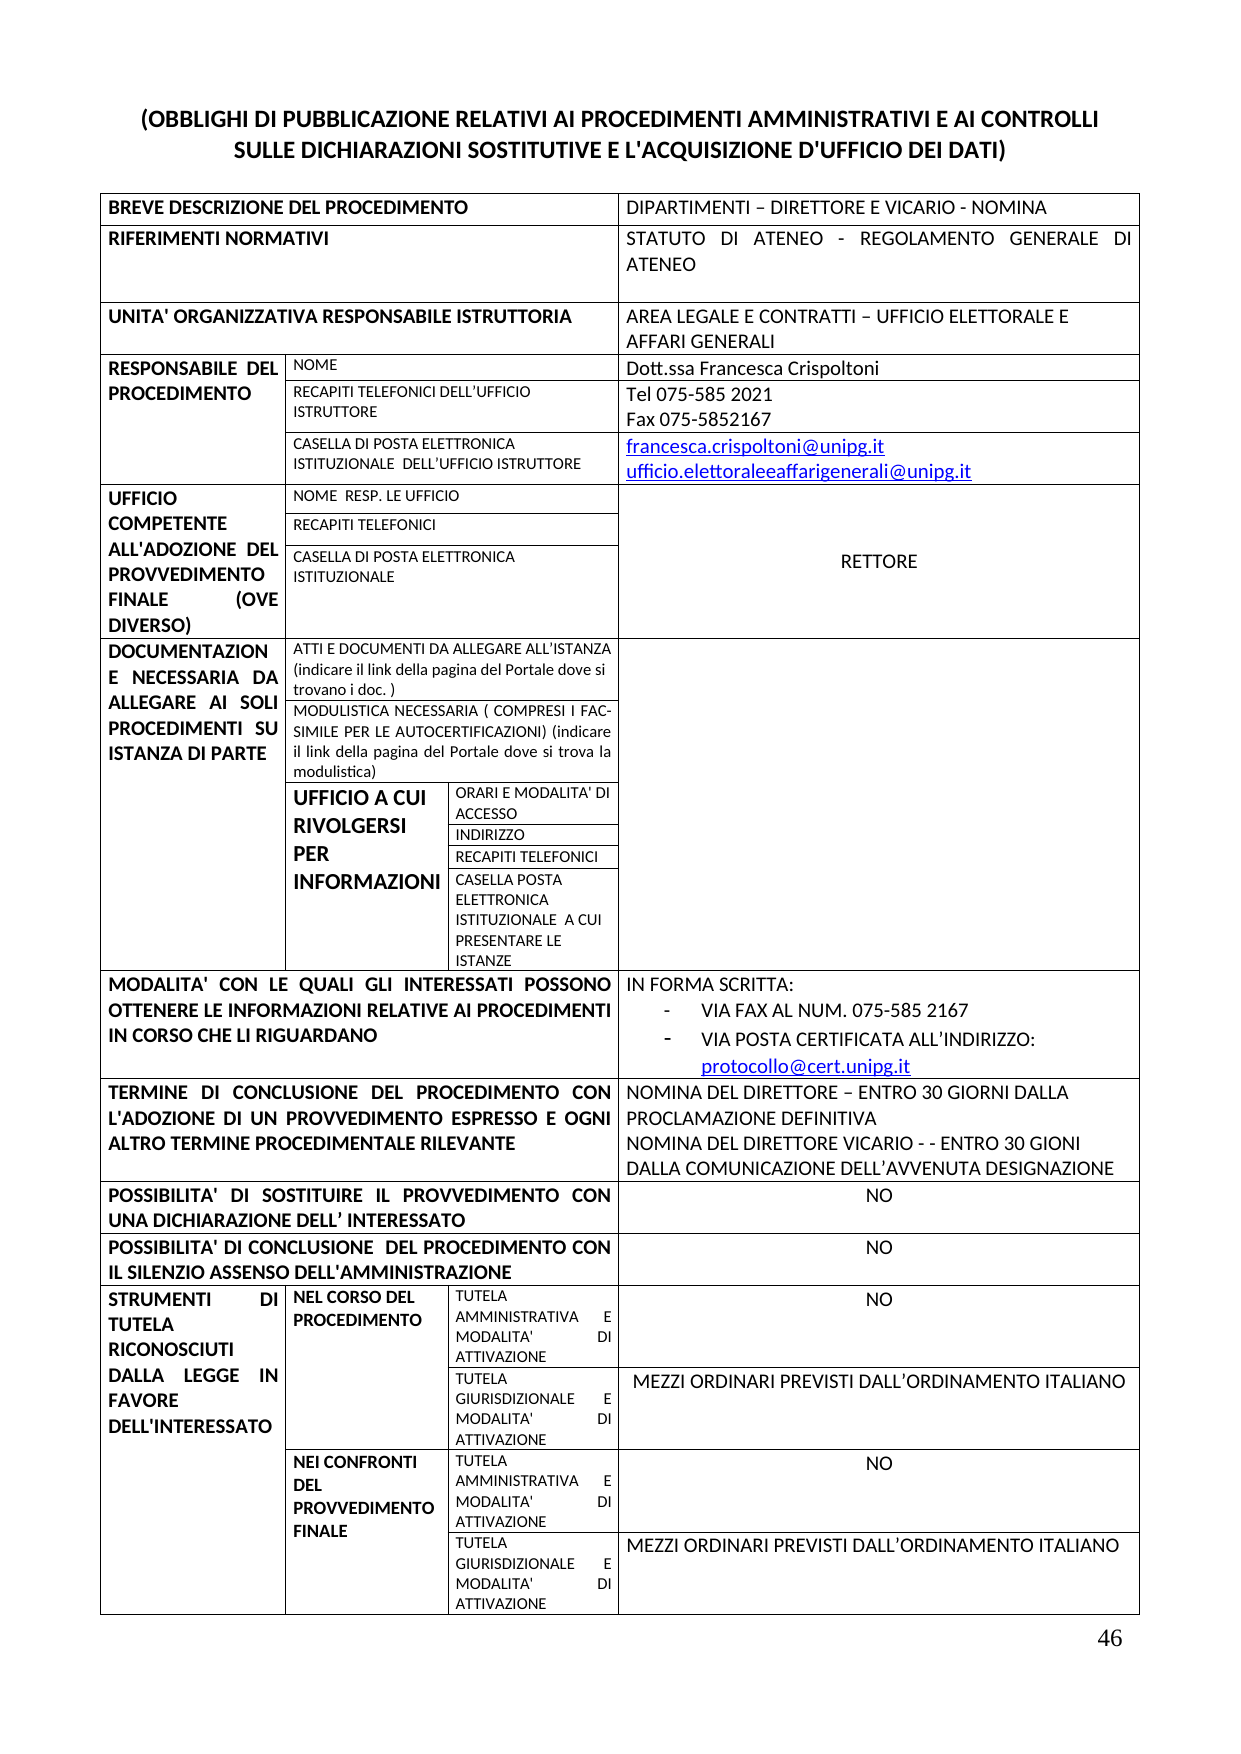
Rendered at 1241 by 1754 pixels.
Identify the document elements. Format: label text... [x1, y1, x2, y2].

table_cell UNITA' ORGANIZZATIVA RESPONSABILE ISTRUTTORIA [101, 303, 618, 354]
text (Obblighi di pubblicazione relativi ai procedimenti amministrativi e ai controlli sulle dichiarazioni sostitutive e l'acquisizione d'ufficio dei dati) [118, 103, 1122, 164]
table_cell IN FORMA SCRITTA: VIA FAX AL NUM. 075-585 2167 VIA POSTA CERTIFICATA ALL’INDIRIZZO: protocollo@cert.unipg.it [619, 971, 1139, 1078]
table_cell TUTELA GIURISDIZIONALE E MODALITA' DI ATTIVAZIONE [449, 1533, 618, 1614]
table_cell RECAPITI TELEFONICI DELL’UFFICIO ISTRUTTORE [286, 381, 618, 432]
table_cell RECAPITI TELEFONICI [286, 514, 618, 545]
table_cell STRUMENTI DI TUTELA RICONOSCIUTI DALLA LEGGE IN FAVORE DELL'INTERESSATO [101, 1286, 285, 1614]
table_cell RESPONSABILE DEL PROCEDIMENTO [101, 355, 285, 484]
table_cell TERMINE DI CONCLUSIONE DEL PROCEDIMENTO CON L'ADOZIONE DI UN PROVVEDIMENTO ESPRESSO E OGNI ALTRO TERMINE PROCEDIMENTALE RILEVANTE [101, 1079, 618, 1181]
table_header BREVE DESCRIZIONE DEL PROCEDIMENTO [101, 194, 618, 224]
table_cell NO [619, 1286, 1139, 1367]
table_cell Tel 075-585 2021 Fax 075-5852167 [619, 381, 1139, 432]
table_cell DOCUMENTAZIONE NECESSARIA DA ALLEGARE AI SOLI PROCEDIMENTI SU ISTANZA DI PARTE [101, 639, 285, 970]
table_cell NEL CORSO DEL PROCEDIMENTO [286, 1286, 448, 1449]
table_cell UFFICIO A CUI RIVOLGERSI PER INFORMAZIONI [286, 783, 448, 970]
table_cell Dott.ssa Francesca Crispoltoni [619, 355, 1139, 380]
table_cell francesca.crispoltoni@unipg.it ufficio.elettoraleeaffarigenerali@unipg.it [619, 433, 1139, 484]
table_cell POSSIBILITA' DI CONCLUSIONE DEL PROCEDIMENTO CON IL SILENZIO ASSENSO DELL'AMMINISTRAZIONE [101, 1234, 618, 1285]
table_header DIPARTIMENTI – DIRETTORE E VICARIO - NOMINA [619, 194, 1139, 224]
table_cell MEZZI ORDINARI PREVISTI DALL’ORDINAMENTO ITALIANO [619, 1533, 1139, 1614]
table_cell MODULISTICA NECESSARIA ( COMPRESI I FAC- SIMILE PER LE AUTOCERTIFICAZIONI) (indicare il link della pagina del Portale dove si trova la modulistica) [286, 701, 618, 782]
table_cell TUTELA AMMINISTRATIVA E MODALITA' DI ATTIVAZIONE [449, 1450, 618, 1532]
table_cell AREA LEGALE E CONTRATTI – UFFICIO ELETTORALE E AFFARI GENERALI [619, 303, 1139, 354]
table_cell CASELLA DI POSTA ELETTRONICA ISTITUZIONALE [286, 546, 618, 637]
table_cell ORARI E MODALITA' DI ACCESSO [449, 783, 618, 823]
table_cell RETTORE [619, 485, 1139, 637]
table_cell STATUTO DI ATENEO - REGOLAMENTO GENERALE DI ATENEO [619, 226, 1139, 302]
table_cell CASELLA POSTA ELETTRONICA ISTITUZIONALE A CUI PRESENTARE LE ISTANZE [449, 869, 618, 970]
table_cell INDIRIZZO [449, 825, 618, 845]
table_cell NOMINA DEL DIRETTORE – ENTRO 30 GIORNI DALLA PROCLAMAZIONE DEFINITIVA NOMINA DEL DIRETTORE VICARIO - - ENTRO 30 GIONI DALLA COMUNICAZIONE DELL’AVVENUTA DESIGNAZIONE [619, 1079, 1139, 1181]
table_cell RECAPITI TELEFONICI [449, 846, 618, 868]
table_cell NOME [286, 355, 618, 380]
table_cell POSSIBILITA' DI SOSTITUIRE IL PROVVEDIMENTO CON UNA DICHIARAZIONE DELL’ INTERESSATO [101, 1182, 618, 1233]
table_cell NEI CONFRONTI DEL PROVVEDIMENTO FINALE [286, 1450, 448, 1614]
table_cell NO [619, 1450, 1139, 1532]
table_cell NO [619, 1234, 1139, 1285]
table_cell UFFICIO COMPETENTE ALL'ADOZIONE DEL PROVVEDIMENTO FINALE (OVE DIVERSO) [101, 485, 285, 637]
table_cell RIFERIMENTI NORMATIVI [101, 226, 618, 302]
table_cell TUTELA GIURISDIZIONALE E MODALITA' DI ATTIVAZIONE [449, 1368, 618, 1449]
table_cell NOME RESP. LE UFFICIO [286, 485, 618, 513]
table_cell MEZZI ORDINARI PREVISTI DALL’ORDINAMENTO ITALIANO [619, 1368, 1139, 1449]
table_cell NO [619, 1182, 1139, 1233]
table_cell ATTI E DOCUMENTI DA ALLEGARE ALL’ISTANZA (indicare il link della pagina del Portale dove si trovano i doc. ) [286, 639, 618, 699]
table_cell MODALITA' CON LE QUALI GLI INTERESSATI POSSONO OTTENERE LE INFORMAZIONI RELATIVE AI PROCEDIMENTI IN CORSO CHE LI RIGUARDANO [101, 971, 618, 1078]
table_cell CASELLA DI POSTA ELETTRONICA ISTITUZIONALE DELL’UFFICIO ISTRUTTORE [286, 433, 618, 484]
table_cell [619, 639, 1139, 970]
table_cell TUTELA AMMINISTRATIVA E MODALITA' DI ATTIVAZIONE [449, 1286, 618, 1367]
